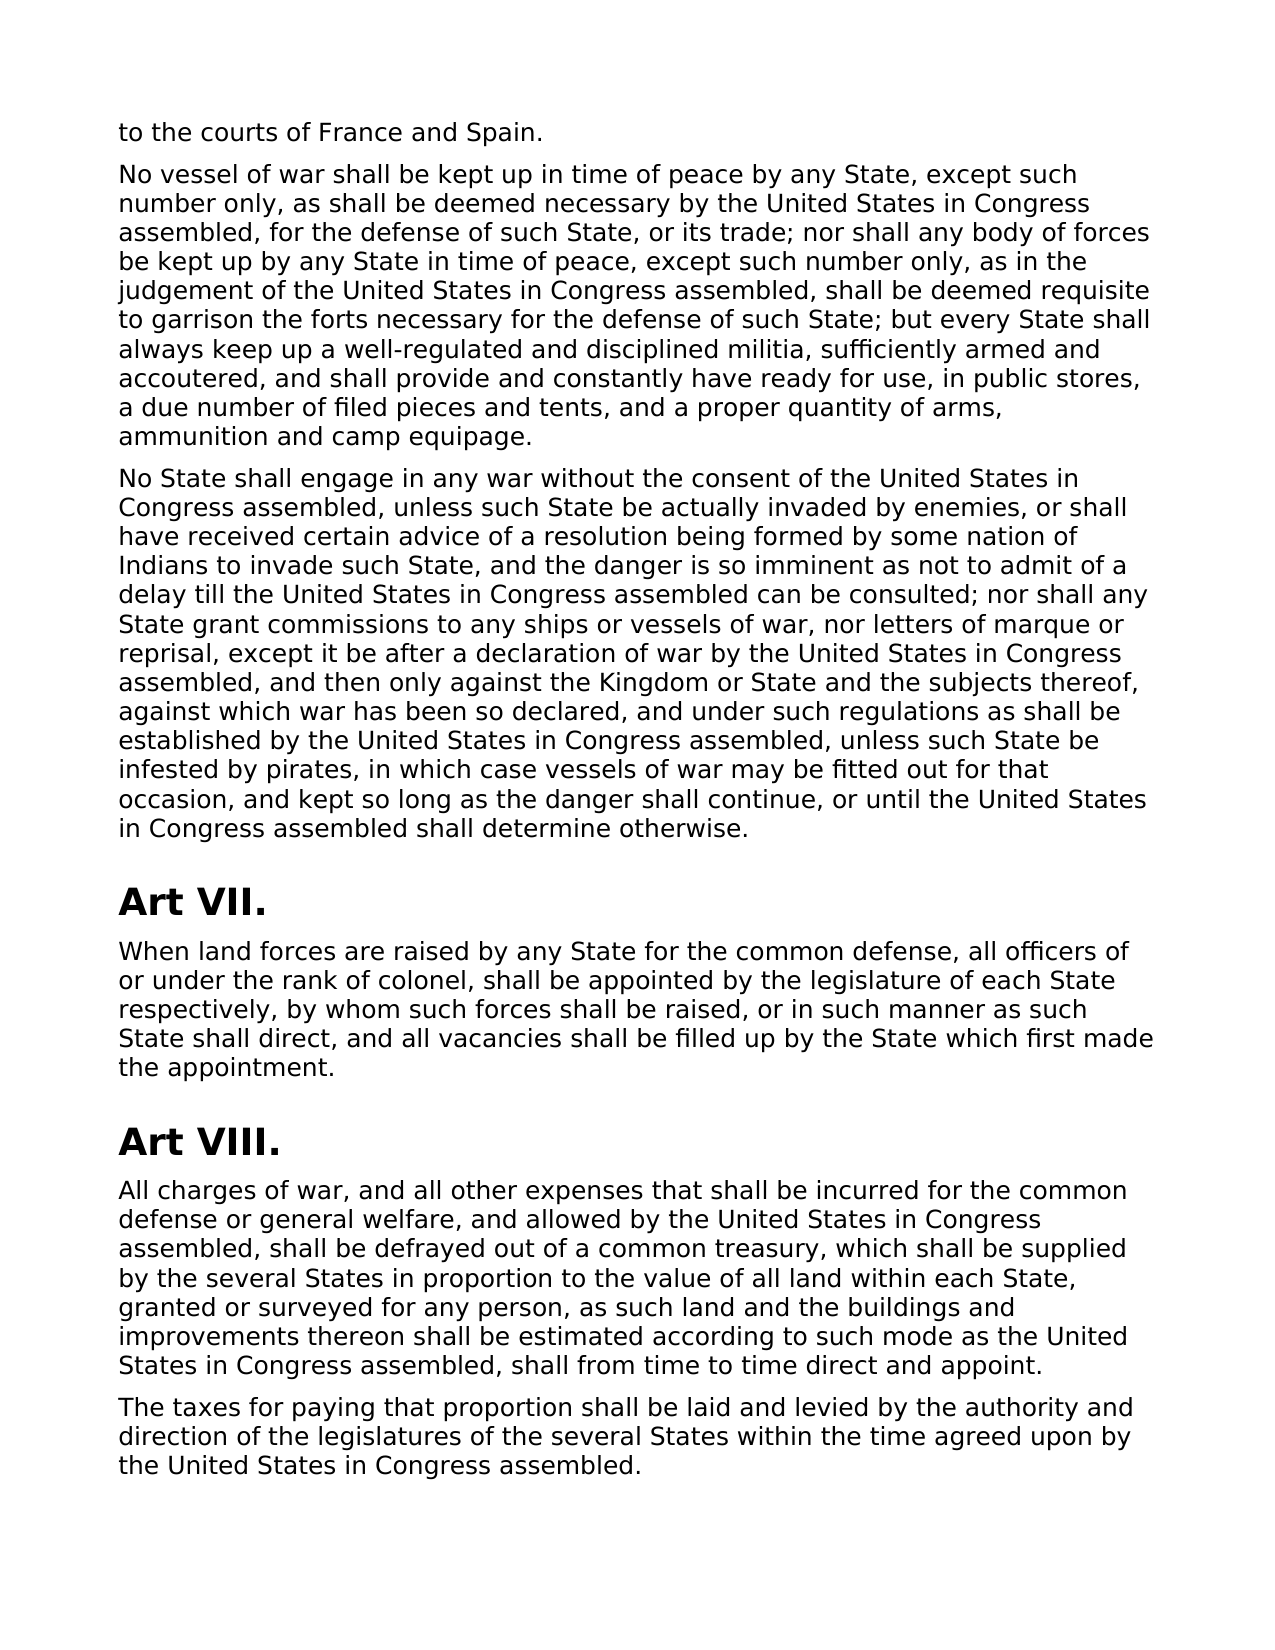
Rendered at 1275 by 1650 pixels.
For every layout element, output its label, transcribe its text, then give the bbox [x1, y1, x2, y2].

text No vessel of war shall be kept up in time of peace by any State, except such number only, as shall be deemed necessary by the United States in Congress assembled, for the defense of such State, or its trade; nor shall any body of forces be kept up by any State in time of peace, except such number only, as in the judgement of the United States in Congress assembled, shall be deemed requisite to garrison the forts necessary for the defense of such State; but every State shall always keep up a well-regulated and disciplined militia, sufficiently armed and accoutered, and shall provide and constantly have ready for use, in public stores, a due number of filed pieces and tents, and a proper quantity of arms, ammunition and camp equipage. [118, 160, 1157, 451]
text When land forces are raised by any State for the common defense, all officers of or under the rank of colonel, shall be appointed by the legislature of each State respectively, by whom such forces shall be raised, or in such manner as such State shall direct, and all vacancies shall be filled up by the State which first made the appointment. [118, 937, 1157, 1083]
text All charges of war, and all other expenses that shall be incurred for the common defense or general welfare, and allowed by the United States in Congress assembled, shall be defrayed out of a common treasury, which shall be supplied by the several States in proportion to the value of all land within each State, granted or surveyed for any person, as such land and the buildings and improvements thereon shall be estimated according to such mode as the United States in Congress assembled, shall from time to time direct and appoint. [118, 1176, 1157, 1380]
subtitle Art VIII. [118, 1120, 1157, 1164]
subtitle Art VII. [118, 881, 1157, 924]
text to the courts of France and Spain. [118, 118, 1157, 147]
text The taxes for paying that proportion shall be laid and levied by the authority and direction of the legislatures of the several States within the time agreed upon by the United States in Congress assembled. [118, 1393, 1157, 1480]
text No State shall engage in any war without the consent of the United States in Congress assembled, unless such State be actually invaded by enemies, or shall have received certain advice of a resolution being formed by some nation of Indians to invade such State, and the danger is so imminent as not to admit of a delay till the United States in Congress assembled can be consulted; nor shall any State grant commissions to any ships or vessels of war, nor letters of marque or reprisal, except it be after a declaration of war by the United States in Congress assembled, and then only against the Kingdom or State and the subjects thereof, against which war has been so declared, and under such regulations as shall be established by the United States in Congress assembled, unless such State be infested by pirates, in which case vessels of war may be fitted out for that occasion, and kept so long as the danger shall continue, or until the United States in Congress assembled shall determine otherwise. [118, 464, 1157, 843]
